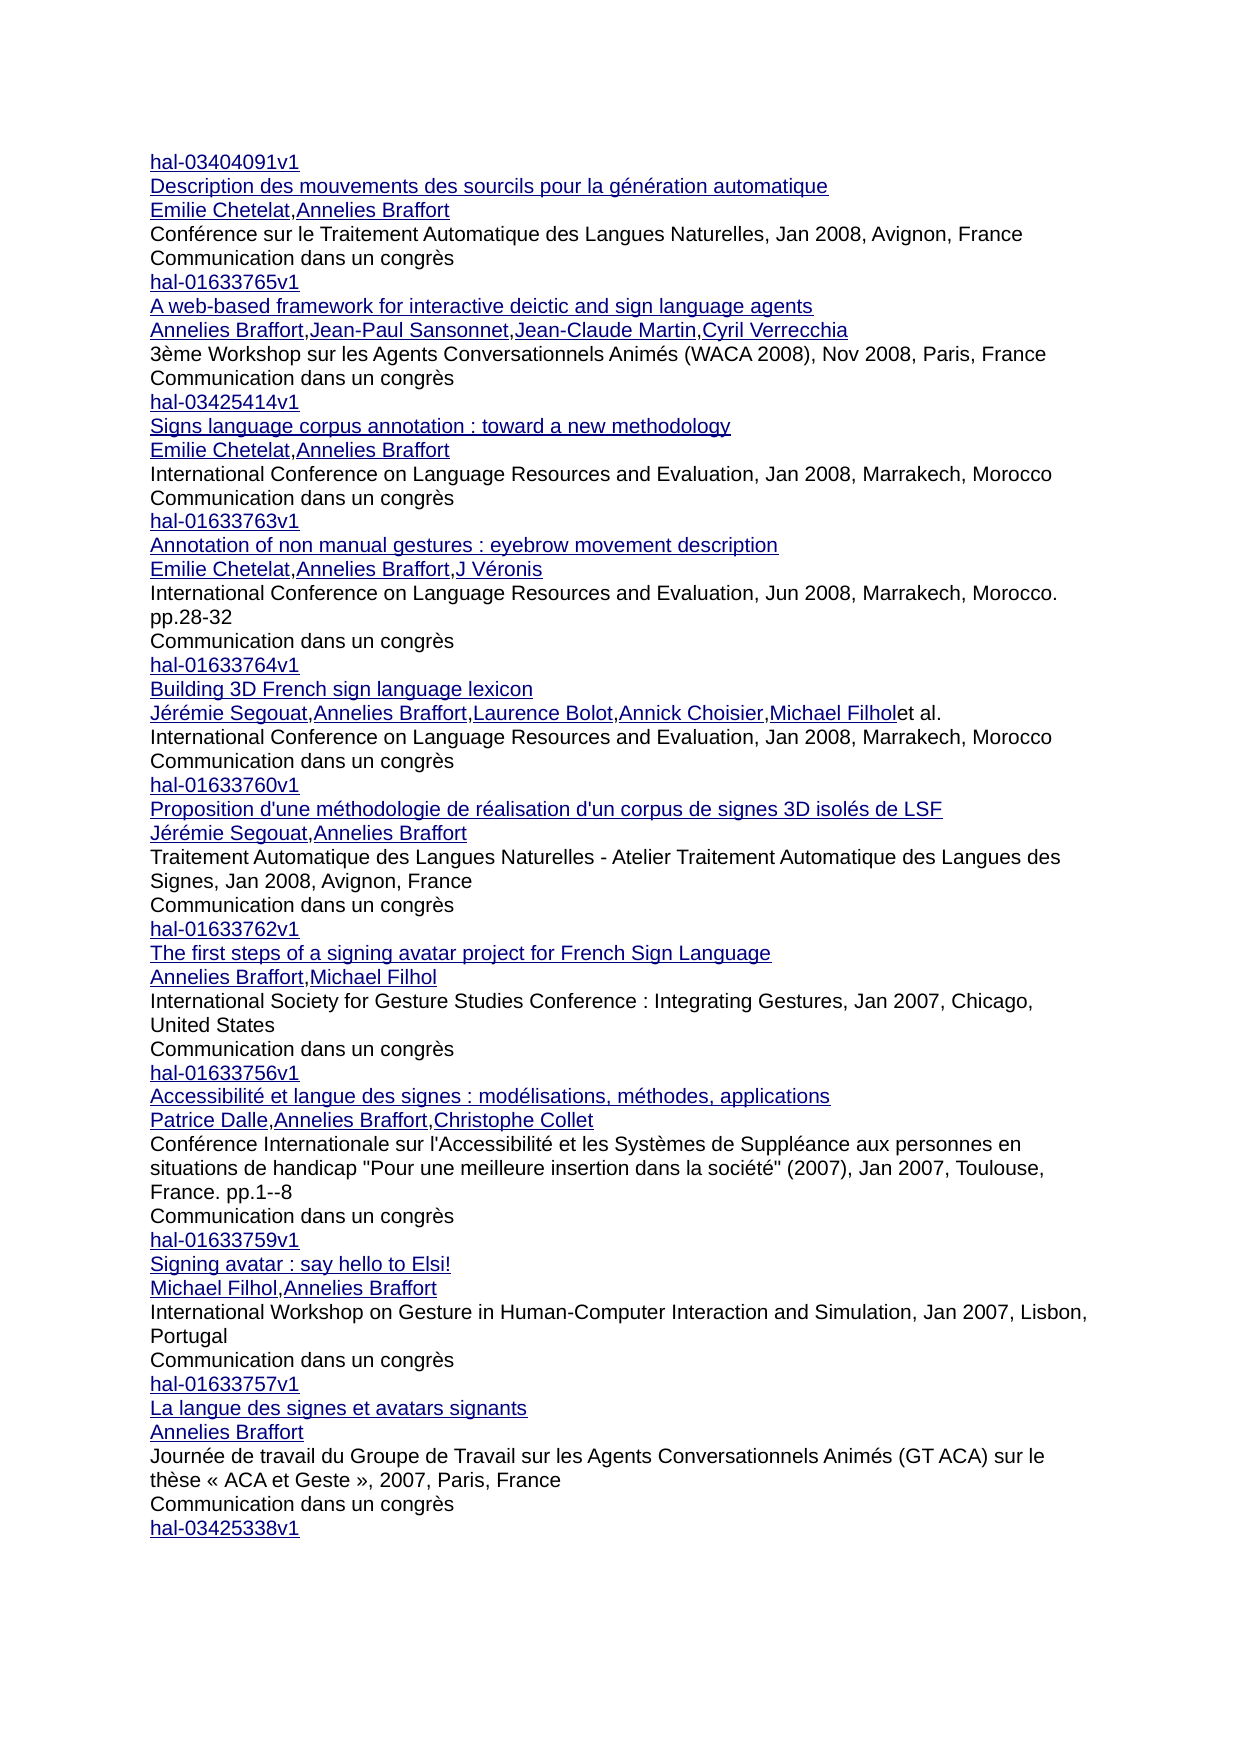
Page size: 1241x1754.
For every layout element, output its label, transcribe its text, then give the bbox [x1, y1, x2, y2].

table_cell Signing avatar : say hello to Elsi! Michael Filhol,Annelies Braffort International Workshop on Gesture in Human-Computer Interaction and Simulation, Jan 2007, Lisbon, Portugal Communication dans un congrès hal-01633757v1 [150, 1252, 1090, 1396]
table_cell The first steps of a signing avatar project for French Sign Language Annelies Braffort,Michael Filhol International Society for Gesture Studies Conference : Integrating Gestures, Jan 2007, Chicago, United States Communication dans un congrès hal-01633756v1 [150, 941, 1090, 1084]
table_cell Signs language corpus annotation : toward a new methodology Emilie Chetelat,Annelies Braffort International Conference on Language Resources and Evaluation, Jan 2008, Marrakech, Morocco Communication dans un congrès hal-01633763v1 [150, 414, 1090, 533]
table_cell A web-based framework for interactive deictic and sign language agents Annelies Braffort,Jean-Paul Sansonnet,Jean-Claude Martin,Cyril Verrecchia 3ème Workshop sur les Agents Conversationnels Animés (WACA 2008), Nov 2008, Paris, France Communication dans un congrès hal-03425414v1 [150, 294, 1090, 413]
table_cell Annotation of non manual gestures : eyebrow movement description Emilie Chetelat,Annelies Braffort,J Véronis International Conference on Language Resources and Evaluation, Jun 2008, Marrakech, Morocco. pp.28-32 Communication dans un congrès hal-01633764v1 [150, 533, 1090, 677]
table_cell Proposition d'une méthodologie de réalisation d'un corpus de signes 3D isolés de LSF Jérémie Segouat,Annelies Braffort Traitement Automatique des Langues Naturelles - Atelier Traitement Automatique des Langues des Signes, Jan 2008, Avignon, France Communication dans un congrès hal-01633762v1 [150, 797, 1090, 941]
table_cell Building 3D French sign language lexicon Jérémie Segouat,Annelies Braffort,Laurence Bolot,Annick Choisier,Michael Filholet al. International Conference on Language Resources and Evaluation, Jan 2008, Marrakech, Morocco Communication dans un congrès hal-01633760v1 [150, 677, 1090, 797]
table_cell hal-03404091v1 [150, 150, 1090, 174]
table_cell La langue des signes et avatars signants Annelies Braffort Journée de travail du Groupe de Travail sur les Agents Conversationnels Animés (GT ACA) sur le thèse « ACA et Geste », 2007, Paris, France Communication dans un congrès hal-03425338v1 [150, 1396, 1090, 1539]
table_cell Accessibilité et langue des signes : modélisations, méthodes, applications Patrice Dalle,Annelies Braffort,Christophe Collet Conférence Internationale sur l'Accessibilité et les Systèmes de Suppléance aux personnes en situations de handicap "Pour une meilleure insertion dans la société" (2007), Jan 2007, Toulouse, France. pp.1--8 Communication dans un congrès hal-01633759v1 [150, 1084, 1090, 1252]
table_cell Description des mouvements des sourcils pour la génération automatique Emilie Chetelat,Annelies Braffort Conférence sur le Traitement Automatique des Langues Naturelles, Jan 2008, Avignon, France Communication dans un congrès hal-01633765v1 [150, 174, 1090, 294]
